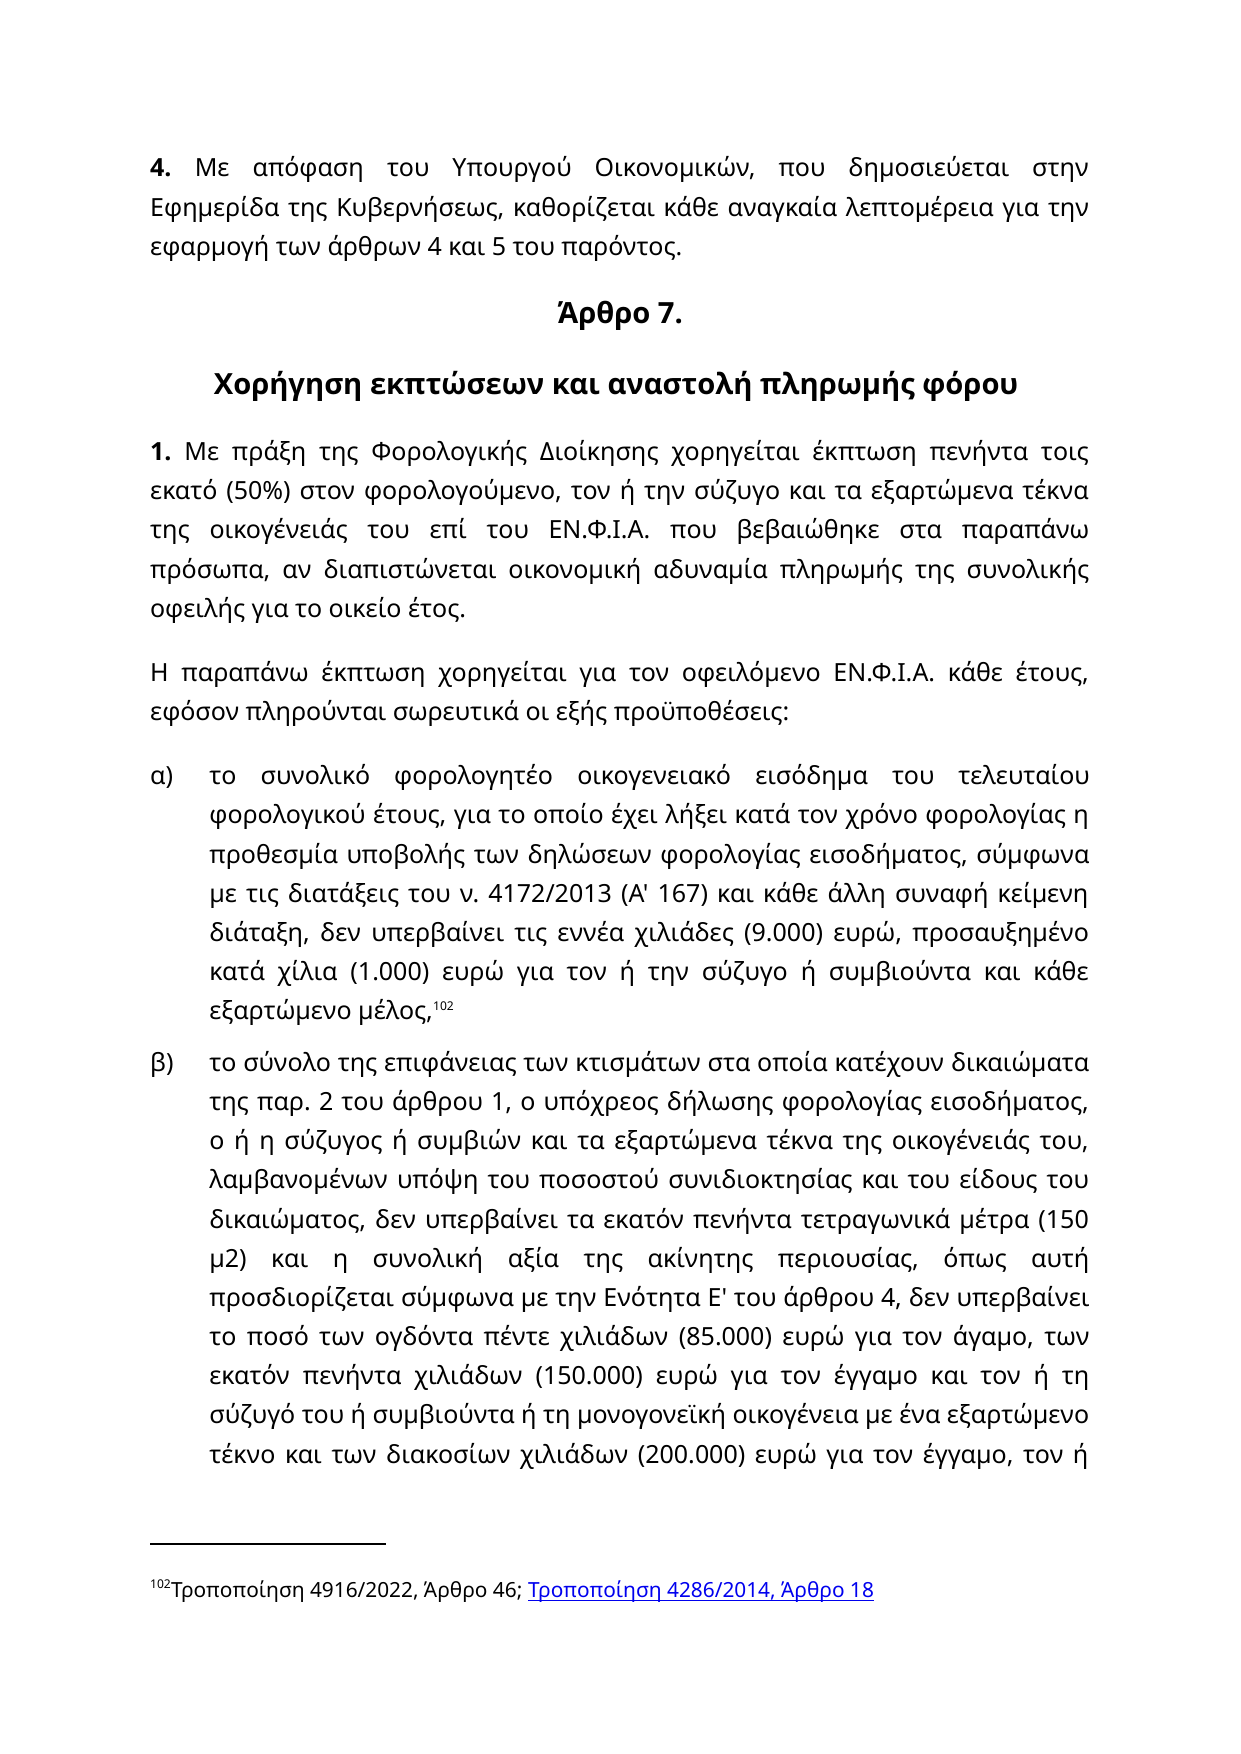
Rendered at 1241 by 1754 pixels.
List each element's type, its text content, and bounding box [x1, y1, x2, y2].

text Η παραπάνω έκπτωση χορηγείται για τον οφειλόμενο ΕΝ.Φ.Ι.Α. κάθε έτους, εφόσον πληρούνται σωρευτικά οι εξής προϋποθέσεις: [150, 654, 1090, 728]
list β) το σύνολο της επιφάνειας των κτισμάτων στα οποία κατέχουν δικαιώματα της παρ. 2 του άρθρου 1, ο υπόχρεος δήλωσης φορολογίας εισοδήματος, ο ή η σύζυγος ή συμβιών και τα εξαρτώμενα τέκνα της οικογένειάς του, λαμβανομένων υπόψη του ποσοστού συνιδιοκτησίας και του είδους του δικαιώματος, δεν υπερβαίνει τα εκατόν πενήντα τετραγωνικά μέτρα (150 μ2) και η συνολική αξία της ακίνητης περιουσίας, όπως αυτή προσδιορίζεται σύμφωνα με την Ενότητα Ε' του άρθρου 4, δεν υπερβαίνει το ποσό των ογδόντα πέντε χιλιάδων (85.000) ευρώ για τον άγαμο, των εκατόν πενήντα χιλιάδων (150.000) ευρώ για τον έγγαμο και τον ή τη σύζυγό του ή συμβιούντα ή τη μονογονεϊκή οικογένεια με ένα εξαρτώμενο τέκνο και των διακοσίων χιλιάδων (200.000) ευρώ για τον έγγαμο, τον ή [150, 1044, 1090, 1470]
text Τροποποίηση 4916/2022, Άρθρο 46; Τροποποίηση 4286/2014, Άρθρο 18 [150, 1576, 1090, 1604]
subtitle Χορήγηση εκπτώσεων και αναστολή πληρωμής φόρου [150, 363, 1090, 403]
subtitle Άρθρο 7. [150, 292, 1090, 332]
list α) το συνολικό φορολογητέο οικογενειακό εισόδημα του τελευταίου φορολογικού έτους, για το οποίο έχει λήξει κατά τον χρόνο φορολογίας η προθεσμία υποβολής των δηλώσεων φορολογίας εισοδήματος, σύμφωνα με τις διατάξεις του ν. 4172/2013 (Α' 167) και κάθε άλλη συναφή κείμενη διάταξη, δεν υπερβαίνει τις εννέα χιλιάδες (9.000) ευρώ, προσαυξημένο κατά χίλια (1.000) ευρώ για τον ή την σύζυγο ή συμβιούντα και κάθε εξαρτώμενο μέλος, [150, 758, 1090, 1027]
text 1. Με πράξη της Φορολογικής Διοίκησης χορηγείται έκπτωση πενήντα τοις εκατό (50%) στον φορολογούμενο, τον ή την σύζυγο και τα εξαρτώμενα τέκνα της οικογένειάς του επί του ΕΝ.Φ.Ι.Α. που βεβαιώθηκε στα παραπάνω πρόσωπα, αν διαπιστώνεται οικονομική αδυναμία πληρωμής της συνολικής οφειλής για το οικείο έτος. [150, 434, 1090, 624]
text 4. Με απόφαση του Υπουργού Οικονομικών, που δημοσιεύεται στην Εφημερίδα της Κυβερνήσεως, καθορίζεται κάθε αναγκαία λεπτομέρεια για την εφαρμογή των άρθρων 4 και 5 του παρόντος. [150, 150, 1090, 262]
